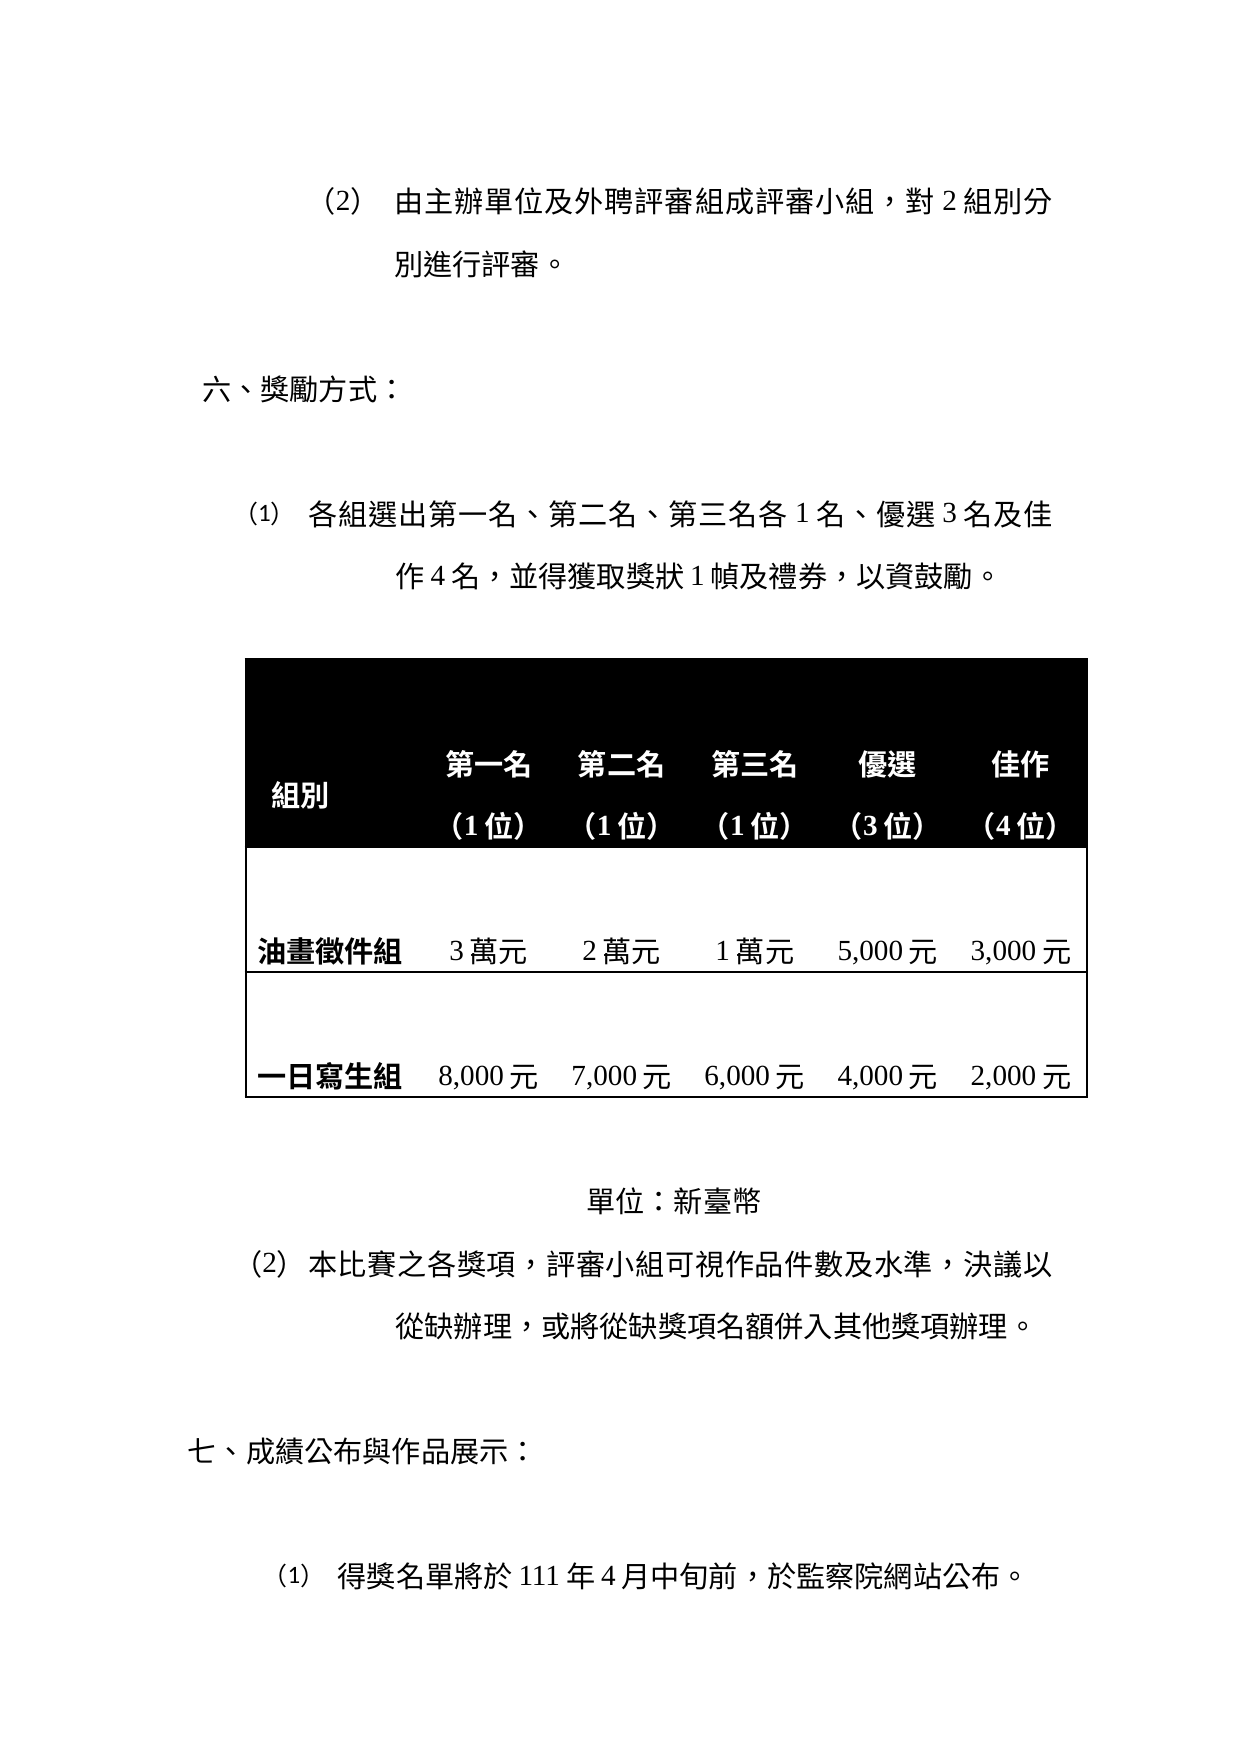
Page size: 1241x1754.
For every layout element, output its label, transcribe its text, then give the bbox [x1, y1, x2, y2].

table_header 第二名 （1位） [555, 660, 688, 846]
table_cell 4,000元 [821, 973, 954, 1096]
list 各組選出第一名、第二名、第三名各1名、優選3名及佳作4名，並得獲取獎狀1幀及禮券，以資鼓勵。 [233, 471, 1053, 596]
list 由主辦單位及外聘評審組成評審小組，對2組別分別進行評審。 [306, 158, 1053, 283]
text 單位：新臺幣 [261, 1158, 1088, 1221]
table_cell 2萬元 [555, 848, 688, 971]
table_header 第三名 （1位） [688, 660, 821, 846]
table_cell 一日寫生組 [247, 973, 422, 1096]
table_cell 6,000元 [688, 973, 821, 1096]
table_header 優選 （3位） [821, 660, 954, 846]
table_cell 3,000元 [954, 848, 1086, 971]
table_header 佳作 （4位） [954, 660, 1086, 846]
text 六、獎勵方式： [187, 346, 1053, 408]
table_cell 1萬元 [688, 848, 821, 971]
table_cell 3萬元 [422, 848, 555, 971]
table_cell 5,000元 [821, 848, 954, 971]
list 得獎名單將於111年4月中旬前，於監察院網站公布。 [262, 1533, 1053, 1596]
table_header 第一名 （1位） [422, 660, 555, 846]
table_cell 油畫徵件組 [247, 848, 422, 971]
list 本比賽之各獎項，評審小組可視作品件數及水準，決議以從缺辦理，或將從缺獎項名額併入其他獎項辦理。 [233, 1221, 1053, 1346]
table_cell 2,000元 [954, 973, 1086, 1096]
table_header 組別 [247, 660, 422, 846]
table_cell 8,000元 [422, 973, 555, 1096]
table_cell 7,000元 [555, 973, 688, 1096]
text 七、成績公布與作品展示： [187, 1408, 1053, 1471]
